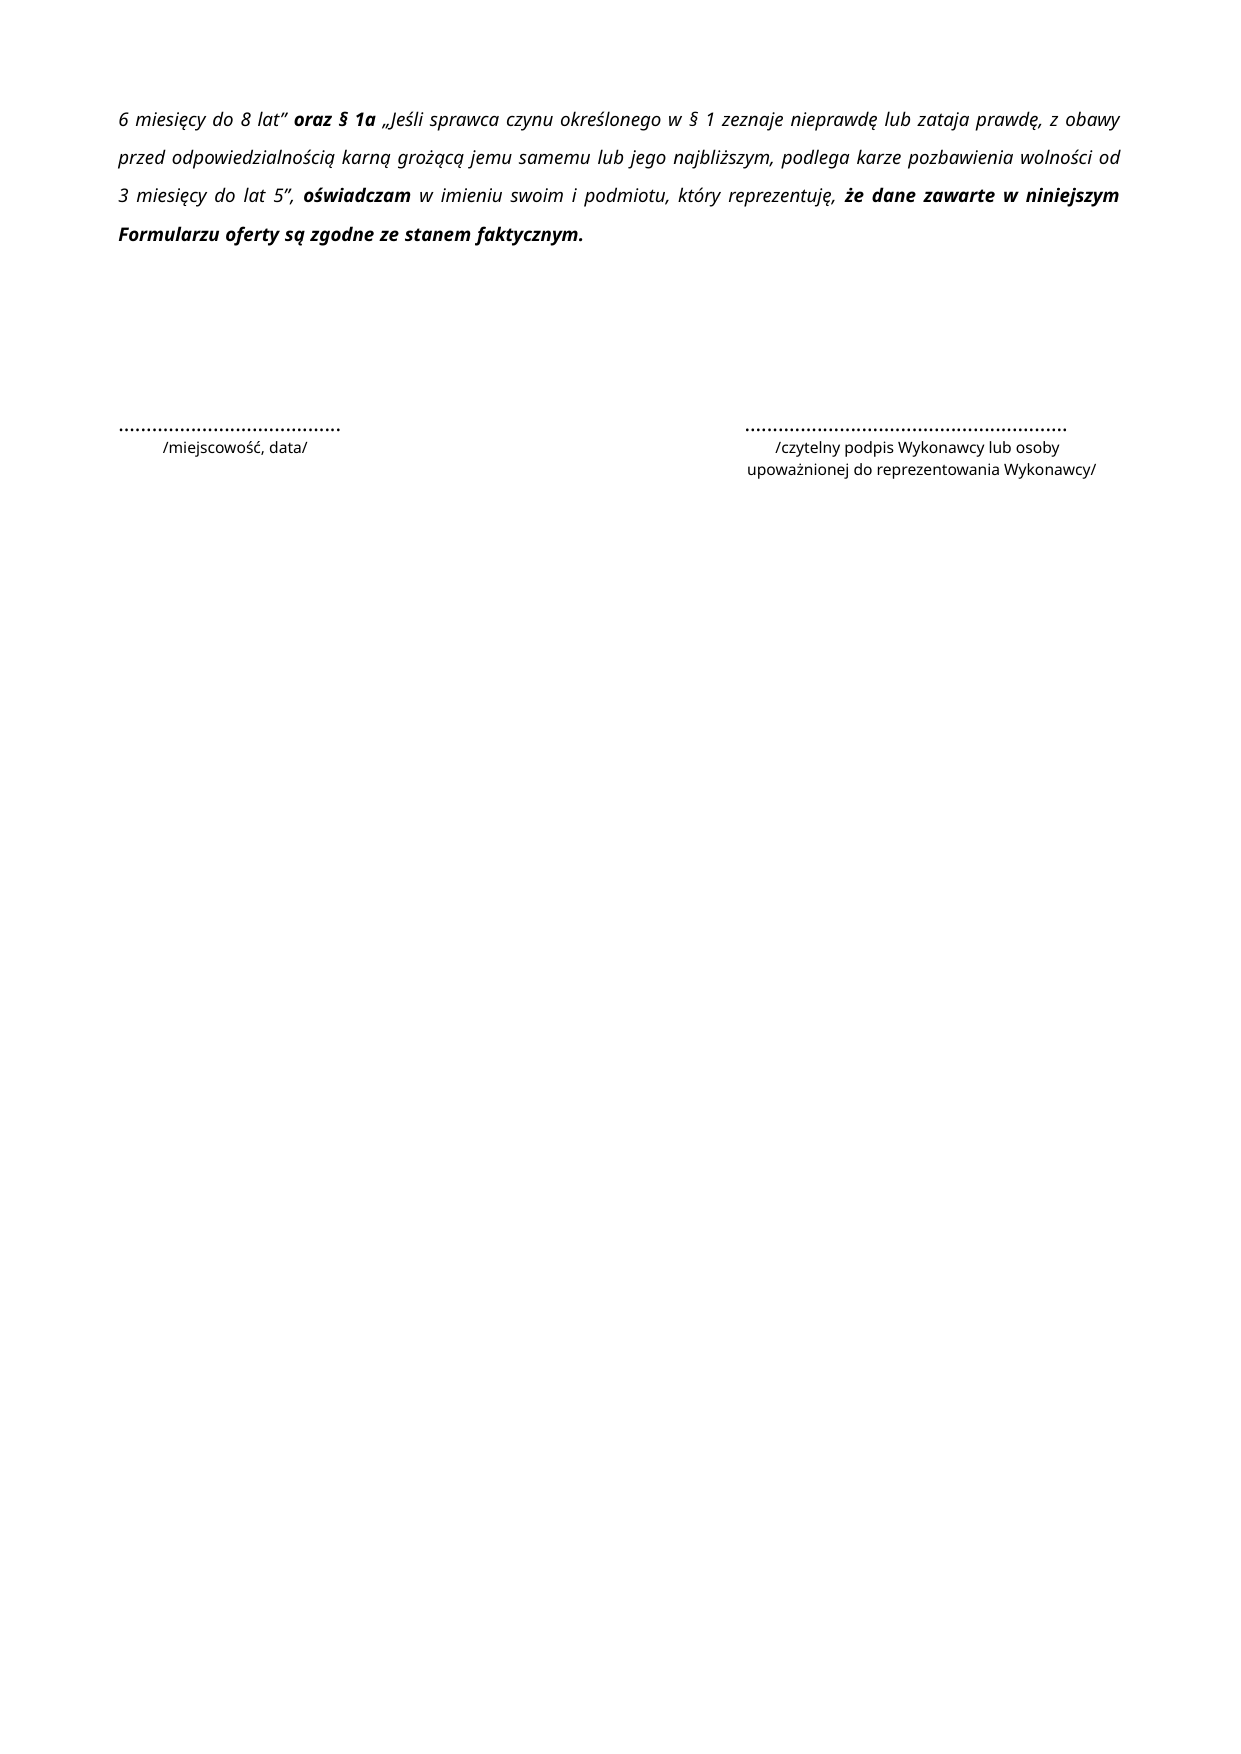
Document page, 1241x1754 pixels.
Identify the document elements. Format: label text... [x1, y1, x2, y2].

text 6 miesięcy do 8 lat” oraz § 1a „Jeśli sprawca czynu określonego w § 1 zeznaje nieprawdę lub zataja prawdę, z obawy przed odpowiedzialnością karną grożącą jemu samemu lub jego najbliższym, podlega karze pozbawienia wolności od 3 miesięcy do lat 5”, oświadczam w imieniu swoim i podmiotu, który reprezentuję, że dane zawarte w niniejszym Formularzu oferty są zgodne ze stanem faktycznym. [118, 106, 1122, 279]
text ........................................ .......................................................... [118, 409, 1122, 437]
text /miejscowość, data/ /czytelny podpis Wykonawcy lub osoby upoważnionej do reprezentowania Wykonawcy/ [118, 437, 1122, 479]
